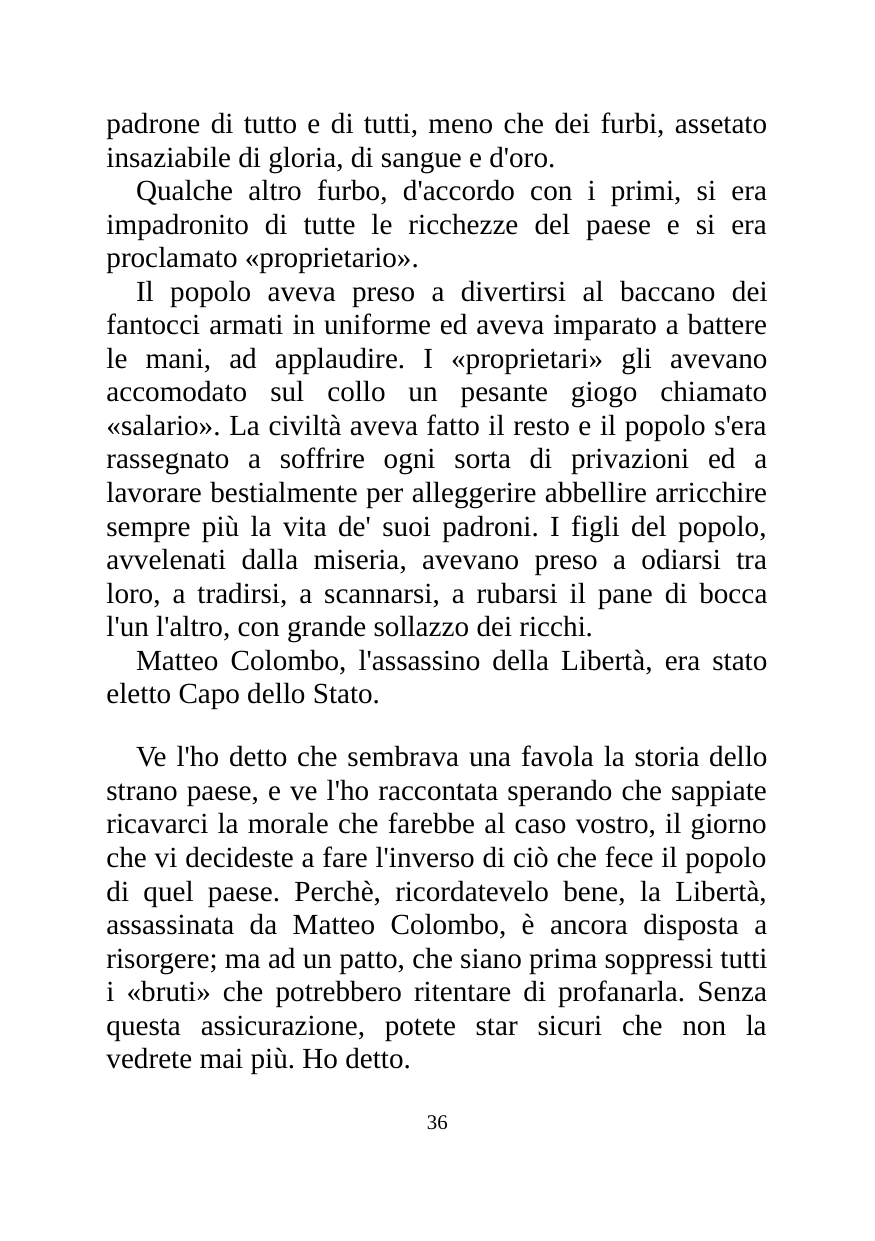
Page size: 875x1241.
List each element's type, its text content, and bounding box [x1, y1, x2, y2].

text Ve l'ho detto che sembrava una favola la storia dello strano paese, e ve l'ho raccontata sperando che sappiate ricavarci la morale che farebbe al caso vostro, il giorno che vi decideste a fare l'inverso di ciò che fece il popolo di quel paese. Perchè, ricordatevelo bene, la Libertà, assassinata da Matteo Colombo, è ancora disposta a risorgere; ma ad un patto, che siano prima soppressi tutti i «bruti» che potrebbero ritentare di profanarla. Senza questa assicurazione, potete star sicuri che non la vedrete mai più. Ho detto. [106, 739, 768, 1075]
text Matteo Colombo, l'assassino della Libertà, era stato eletto Capo dello Stato. [106, 643, 768, 710]
text padrone di tutto e di tutti, meno che dei furbi, assetato insaziabile di gloria, di sangue e d'oro. [106, 106, 768, 173]
text Il popolo aveva preso a divertirsi al baccano dei fantocci armati in uniforme ed aveva imparato a battere le mani, ad applaudire. I «proprietari» gli avevano accomodato sul collo un pesante giogo chiamato «salario». La civiltà aveva fatto il resto e il popolo s'era rassegnato a soffrire ogni sorta di privazioni ed a lavorare bestialmente per alleggerire abbellire arricchire sempre più la vita de' suoi padroni. I figli del popolo, avvelenati dalla miseria, avevano preso a odiarsi tra loro, a tradirsi, a scannarsi, a rubarsi il pane di bocca l'un l'altro, con grande sollazzo dei ricchi. [106, 274, 768, 643]
text Qualche altro furbo, d'accordo con i primi, si era impadronito di tutte le ricchezze del paese e si era proclamato «proprietario». [106, 173, 768, 274]
